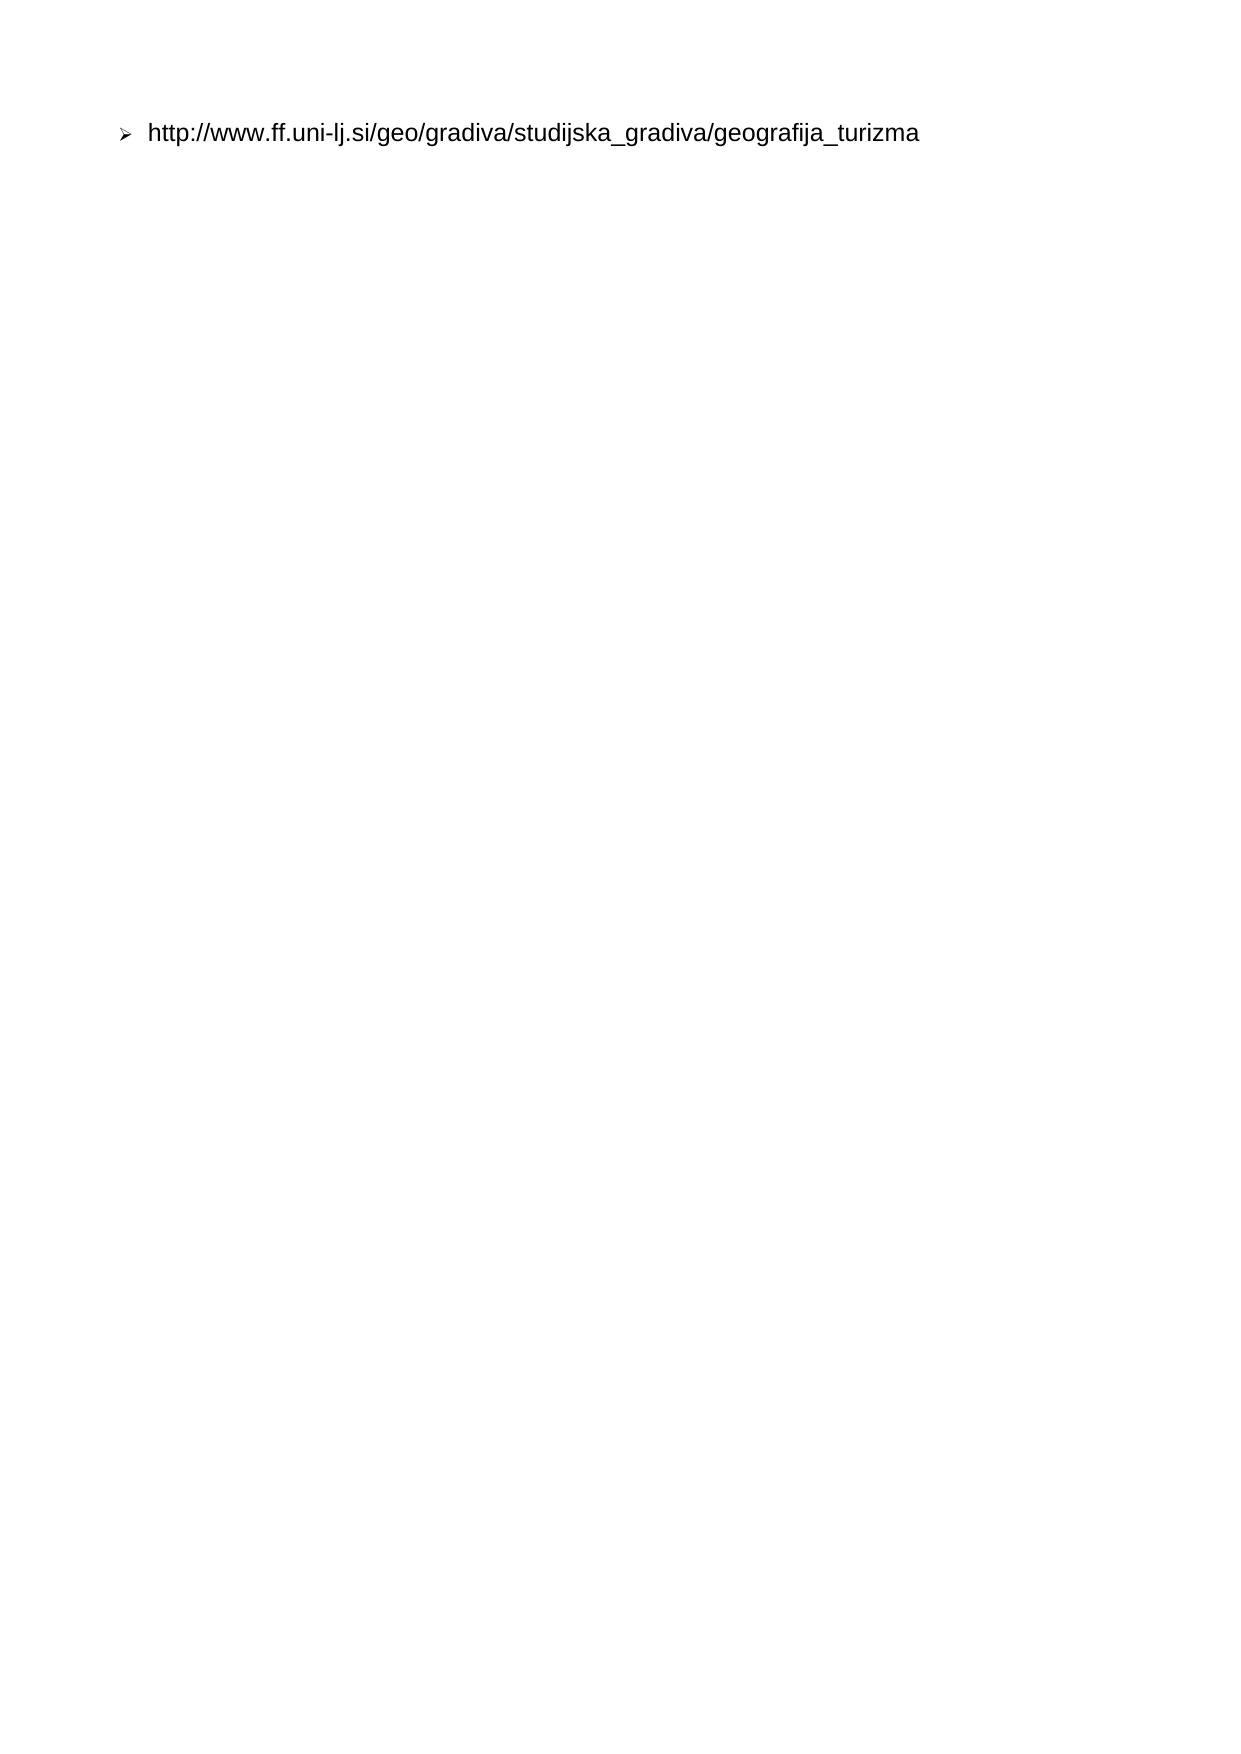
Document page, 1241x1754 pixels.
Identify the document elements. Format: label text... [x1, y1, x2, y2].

list http://www.ff.uni-lj.si/geo/gradiva/studijska_gradiva/geografija_turizma [118, 118, 1122, 147]
table_header [118, 147, 977, 181]
